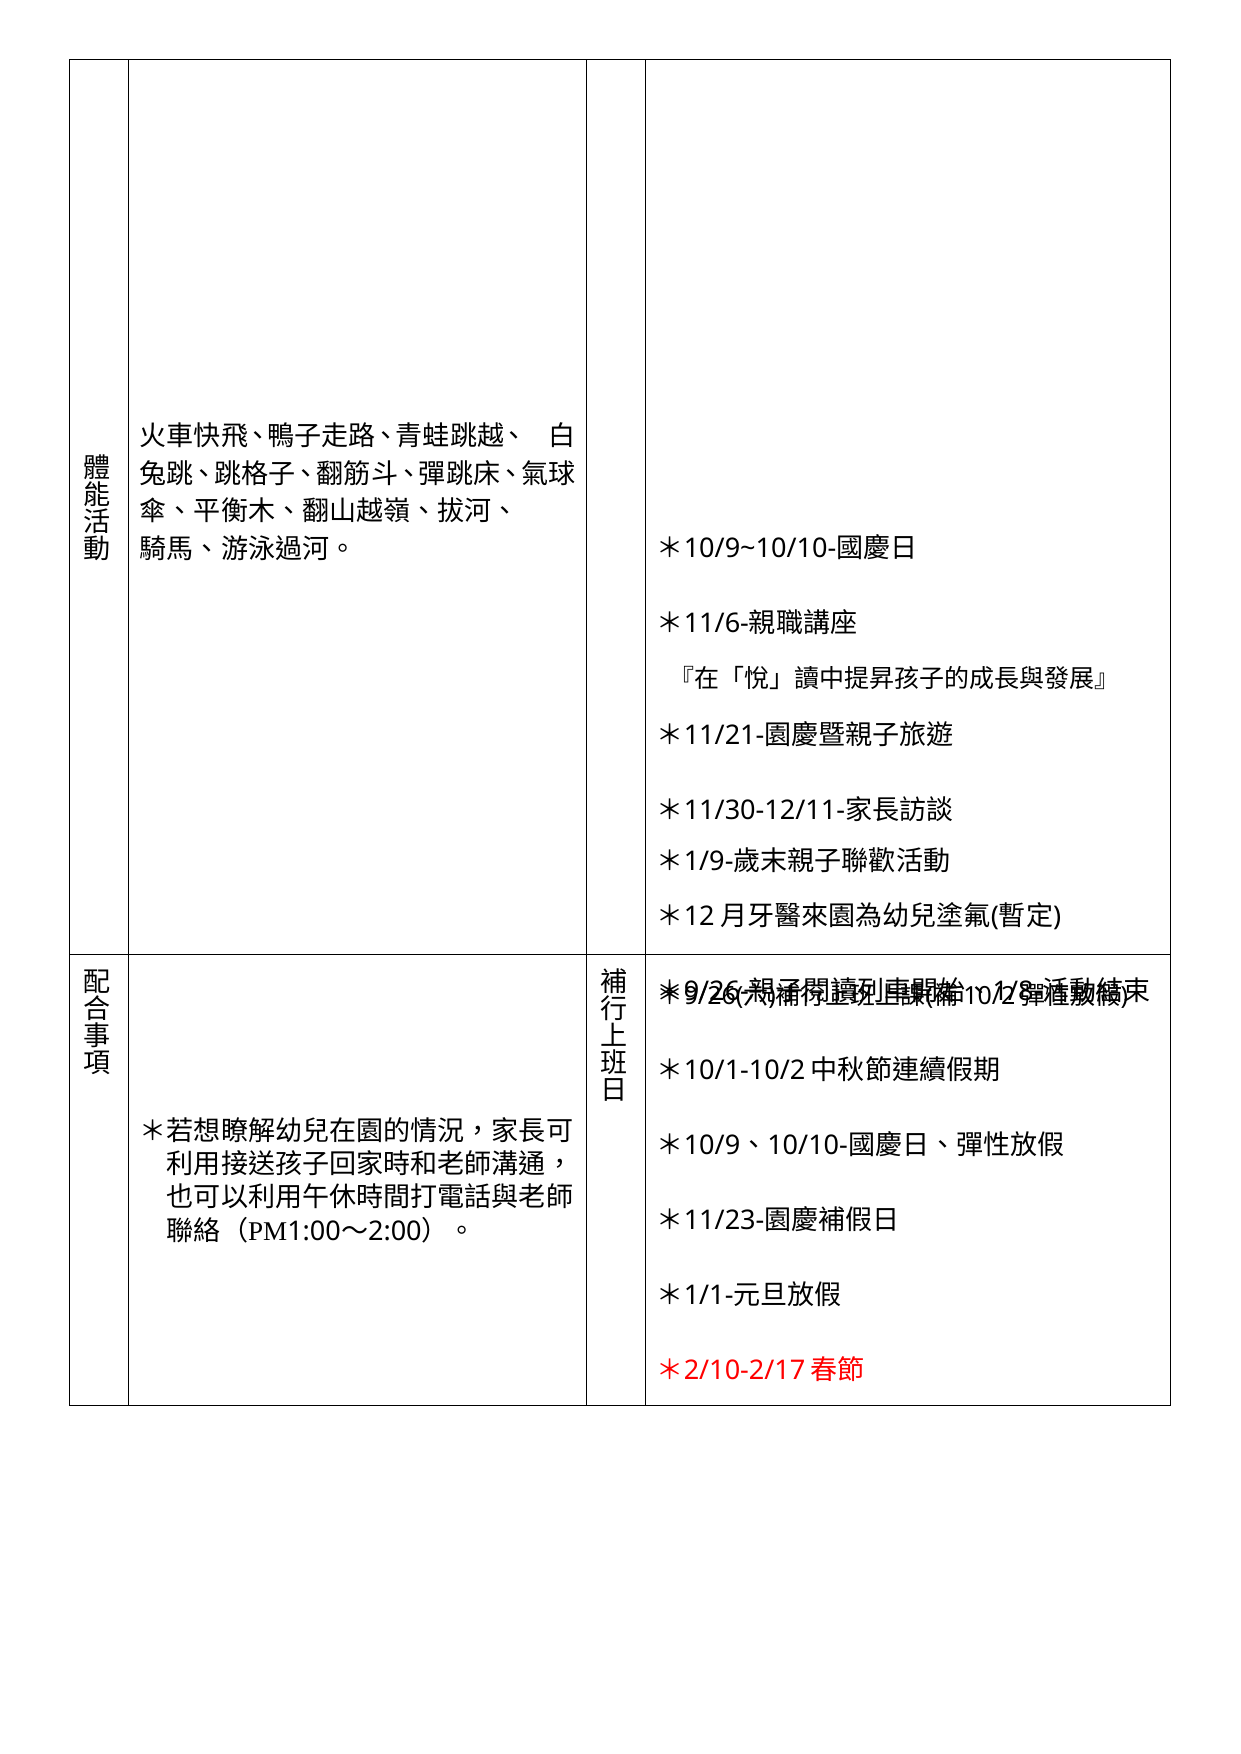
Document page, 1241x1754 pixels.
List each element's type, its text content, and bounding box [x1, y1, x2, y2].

table_cell ＊9/26(六)補行上班上課(補10/2彈性放假) ＊10/1-10/2中秋節連續假期 ＊10/9、10/10-國慶日、彈性放假 ＊11/23-園慶補假日 ＊1/1-元旦放假 ＊2/10-2/17春節 [646, 955, 1170, 1405]
table_cell 火車快飛、鴨子走路、青蛙跳越、 白兔跳、跳格子、翻筋斗、彈跳床、氣球傘、平衡木、翻山越嶺、拔河、 騎馬、游泳過河。 [129, 60, 586, 954]
table_cell [587, 60, 645, 954]
table_cell 配合事項 [70, 955, 128, 1405]
table_cell 補行上班日 [587, 955, 645, 1405]
table_cell 8/31開學日/課後留園開始 ＊9/05-學校日：親師交流 ＊9/21-全國防災日-防震演習 ＊9/28-敬師活動 ＊10/1~10/2-中秋連假 ＊10/9~10/10-國慶日 ＊11/6-親職講座 『在「悅」讀中提昇孩子的成長與發展』 ＊11/21-園慶暨親子旅遊 ＊11/30-12/11-家長訪談 ＊1/9-歲末親子聯歡活動 ＊12月牙醫來園為幼兒塗氟(暫定) ＊9/26-親子閱讀列車開始、1/8-活動結束 ＊本學期慶生會 (當月壽星盡量勿請假) 9/9、10/7、11/4、12/2、1/6 ＊本學期棉被清洗日日期: 9/11、9/26、10/8、10/23、11/6、11/20、 12/4、12/18、12/31、1/20 ＊社區教保資源課程: 動手玩科學/奇幻音樂世界 9/19、10/24、11/28、12/19 ＊1/20-休業式(半日班、無課後留園) ＊2/18二學期開學日 [646, 60, 1170, 954]
table_cell ＊若想瞭解幼兒在園的情況，家長可利用接送孩子回家時和老師溝通，也可以利用午休時間打電話與老師聯絡（PM1:00～2:00）。 [129, 955, 586, 1405]
table_cell 體能活動 [70, 60, 128, 954]
